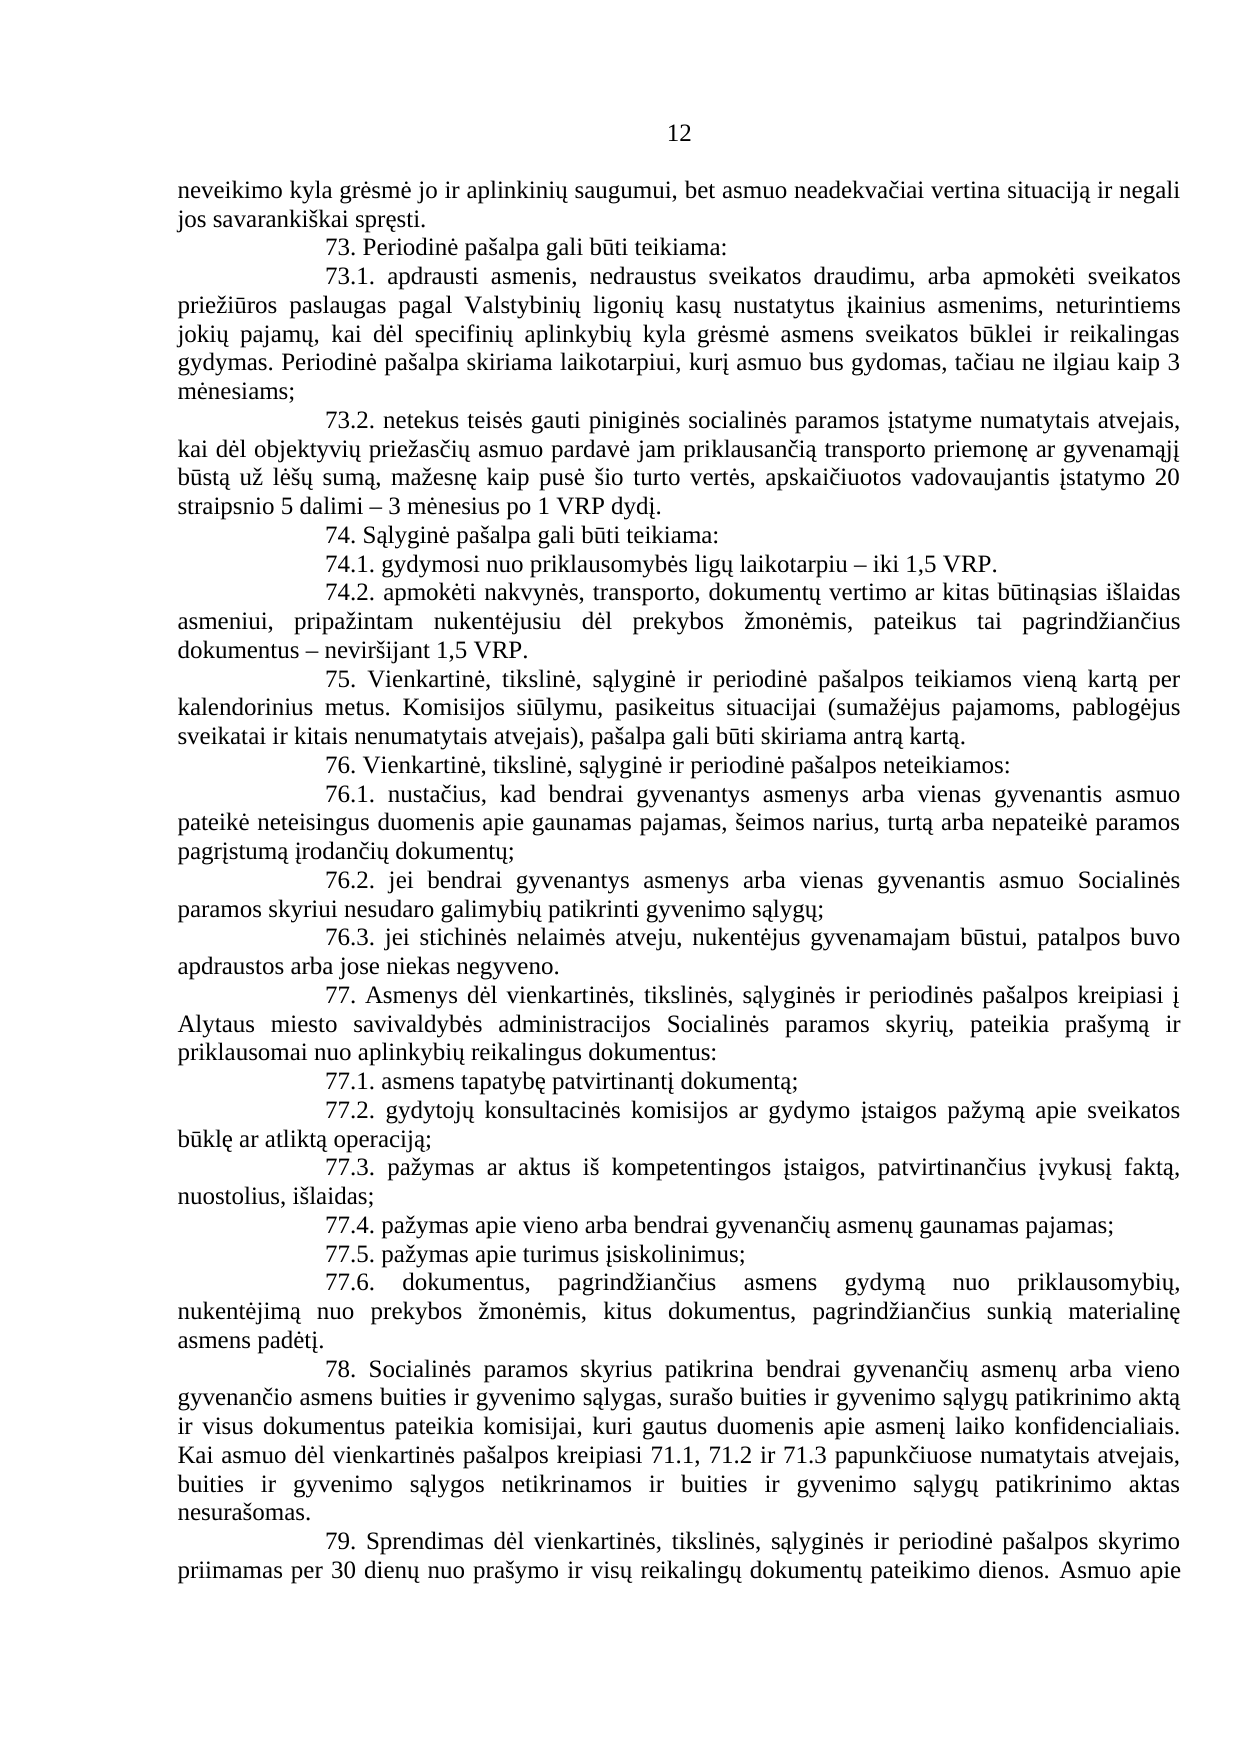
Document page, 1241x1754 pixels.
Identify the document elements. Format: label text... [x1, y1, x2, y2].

text neveikimo kyla grėsmė jo ir aplinkinių saugumui, bet asmuo neadekvačiai vertina situaciją ir negali jos savarankiškai spręsti. [177, 175, 1181, 232]
text 77.1. asmens tapatybę patvirtinantį dokumentą; [177, 1066, 1181, 1095]
text 76.1. nustačius, kad bendrai gyvenantys asmenys arba vienas gyvenantis asmuo pateikė neteisingus duomenis apie gaunamas pajamas, šeimos narius, turtą arba nepateikė paramos pagrįstumą įrodančių dokumentų; [177, 779, 1181, 865]
text 74. Sąlyginė pašalpa gali būti teikiama: [177, 520, 1181, 549]
text 76.2. jei bendrai gyvenantys asmenys arba vienas gyvenantis asmuo Socialinės paramos skyriui nesudaro galimybių patikrinti gyvenimo sąlygų; [177, 865, 1181, 922]
text 77. Asmenys dėl vienkartinės, tikslinės, sąlyginės ir periodinės pašalpos kreipiasi į Alytaus miesto savivaldybės administracijos Socialinės paramos skyrių, pateikia prašymą ir priklausomai nuo aplinkybių reikalingus dokumentus: [177, 980, 1181, 1066]
text 77.5. pažymas apie turimus įsiskolinimus; [177, 1239, 1181, 1267]
text 75. Vienkartinė, tikslinė, sąlyginė ir periodinė pašalpos teikiamos vieną kartą per kalendorinius metus. Komisijos siūlymu, pasikeitus situacijai (sumažėjus pajamoms, pablogėjus sveikatai ir kitais nenumatytais atvejais), pašalpa gali būti skiriama antrą kartą. [177, 664, 1181, 750]
text 73.1. apdrausti asmenis, nedraustus sveikatos draudimu, arba apmokėti sveikatos priežiūros paslaugas pagal Valstybinių ligonių kasų nustatytus įkainius asmenims, neturintiems jokių pajamų, kai dėl specifinių aplinkybių kyla grėsmė asmens sveikatos būklei ir reikalingas gydymas. Periodinė pašalpa skiriama laikotarpiui, kurį asmuo bus gydomas, tačiau ne ilgiau kaip 3 mėnesiams; [177, 261, 1181, 405]
text 74.1. gydymosi nuo priklausomybės ligų laikotarpiu – iki 1,5 VRP. [177, 549, 1181, 577]
text 77.2. gydytojų konsultacinės komisijos ar gydymo įstaigos pažymą apie sveikatos būklę ar atliktą operaciją; [177, 1095, 1181, 1152]
text 76.3. jei stichinės nelaimės atveju, nukentėjus gyvenamajam būstui, patalpos buvo apdraustos arba jose niekas negyveno. [177, 922, 1181, 980]
text 76. Vienkartinė, tikslinė, sąlyginė ir periodinė pašalpos neteikiamos: [177, 750, 1181, 779]
text 77.6. dokumentus, pagrindžiančius asmens gydymą nuo priklausomybių, nukentėjimą nuo prekybos žmonėmis, kitus dokumentus, pagrindžiančius sunkią materialinę asmens padėtį. [177, 1267, 1181, 1354]
text 79. Sprendimas dėl vienkartinės, tikslinės, sąlyginės ir periodinė pašalpos skyrimo priimamas per 30 dienų nuo prašymo ir visų reikalingų dokumentų pateikimo dienos. Asmuo apie [177, 1526, 1181, 1584]
text 73.2. netekus teisės gauti piniginės socialinės paramos įstatyme numatytais atvejais, kai dėl objektyvių priežasčių asmuo pardavė jam priklausančią transporto priemonę ar gyvenamąjį būstą už lėšų sumą, mažesnę kaip pusė šio turto vertės, apskaičiuotos vadovaujantis įstatymo 20 straipsnio 5 dalimi – 3 mėnesius po 1 VRP dydį. [177, 405, 1181, 520]
text 77.4. pažymas apie vieno arba bendrai gyvenančių asmenų gaunamas pajamas; [177, 1210, 1181, 1239]
text 78. Socialinės paramos skyrius patikrina bendrai gyvenančių asmenų arba vieno gyvenančio asmens buities ir gyvenimo sąlygas, surašo buities ir gyvenimo sąlygų patikrinimo aktą ir visus dokumentus pateikia komisijai, kuri gautus duomenis apie asmenį laiko konfidencialiais. Kai asmuo dėl vienkartinės pašalpos kreipiasi 71.1, 71.2 ir 71.3 papunkčiuose numatytais atvejais, buities ir gyvenimo sąlygos netikrinamos ir buities ir gyvenimo sąlygų patikrinimo aktas nesurašomas. [177, 1354, 1181, 1526]
text 77.3. pažymas ar aktus iš kompetentingos įstaigos, patvirtinančius įvykusį faktą, nuostolius, išlaidas; [177, 1152, 1181, 1210]
text 73. Periodinė pašalpa gali būti teikiama: [177, 232, 1181, 261]
text 74.2. apmokėti nakvynės, transporto, dokumentų vertimo ar kitas būtinąsias išlaidas asmeniui, pripažintam nukentėjusiu dėl prekybos žmonėmis, pateikus tai pagrindžiančius dokumentus – neviršijant 1,5 VRP. [177, 577, 1181, 664]
